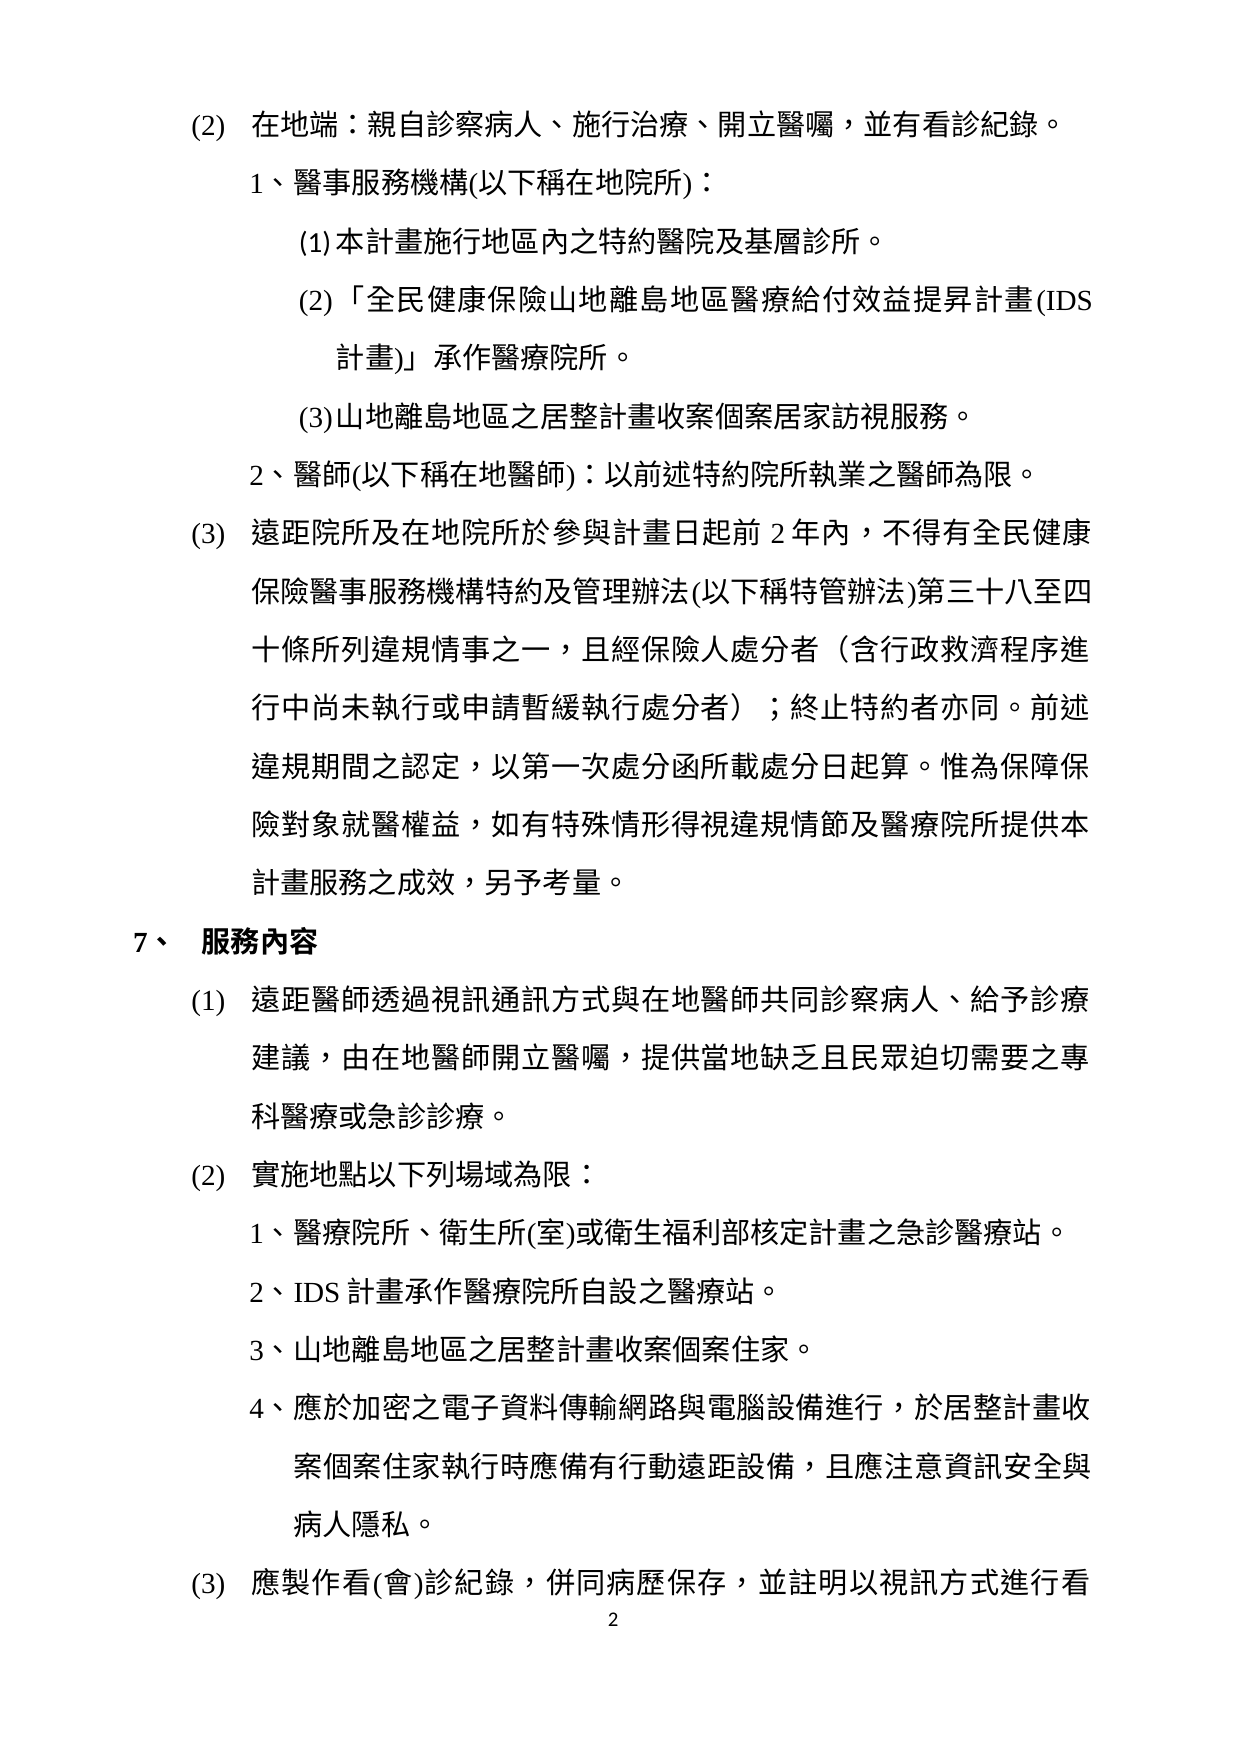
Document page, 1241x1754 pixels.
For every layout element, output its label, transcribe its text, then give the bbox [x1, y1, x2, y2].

list 山地離島地區之居整計畫收案個案住家。 [249, 1314, 1093, 1372]
list 應於加密之電子資料傳輸網路與電腦設備進行，於居整計畫收案個案住家執行時應備有行動遠距設備，且應注意資訊安全與病人隱私。 [249, 1372, 1093, 1547]
list IDS計畫承作醫療院所自設之醫療站。 [249, 1255, 1093, 1314]
list 醫療院所、衛生所(室)或衛生福利部核定計畫之急診醫療站。 [249, 1197, 1093, 1255]
list 遠距醫師透過視訊通訊方式與在地醫師共同診察病人、給予診療建議，由在地醫師開立醫囑，提供當地缺乏且民眾迫切需要之專科醫療或急診診療。 [191, 964, 1093, 1139]
list 醫事服務機構(以下稱在地院所)： [249, 147, 1093, 205]
list 醫師(以下稱在地醫師)：以前述特約院所執業之醫師為限。 [249, 439, 1093, 497]
list 在地端：親自診察病人、施行治療、開立醫囑，並有看診紀錄。 [191, 89, 1093, 147]
list 本計畫施行地區內之特約醫院及基層診所。 [299, 205, 1093, 264]
list 山地離島地區之居整計畫收案個案居家訪視服務。 [299, 380, 1093, 439]
list 實施地點以下列場域為限： [191, 1139, 1093, 1197]
list 服務內容 [133, 905, 1093, 964]
list 遠距院所及在地院所於參與計畫日起前2年內，不得有全民健康保險醫事服務機構特約及管理辦法(以下稱特管辦法)第三十八至四十條所列違規情事之一，且經保險人處分者（含行政救濟程序進行中尚未執行或申請暫緩執行處分者）；終止特約者亦同。前述違規期間之認定，以第一次處分函所載處分日起算。惟為保障保險對象就醫權益，如有特殊情形得視違規情節及醫療院所提供本計畫服務之成效，另予考量。 [191, 497, 1093, 905]
list 「全民健康保險山地離島地區醫療給付效益提昇計畫(IDS計畫)」承作醫療院所。 [299, 264, 1093, 380]
list 應製作看(會)診紀錄，併同病歷保存，並註明以視訊方式進行看 [191, 1547, 1093, 1605]
